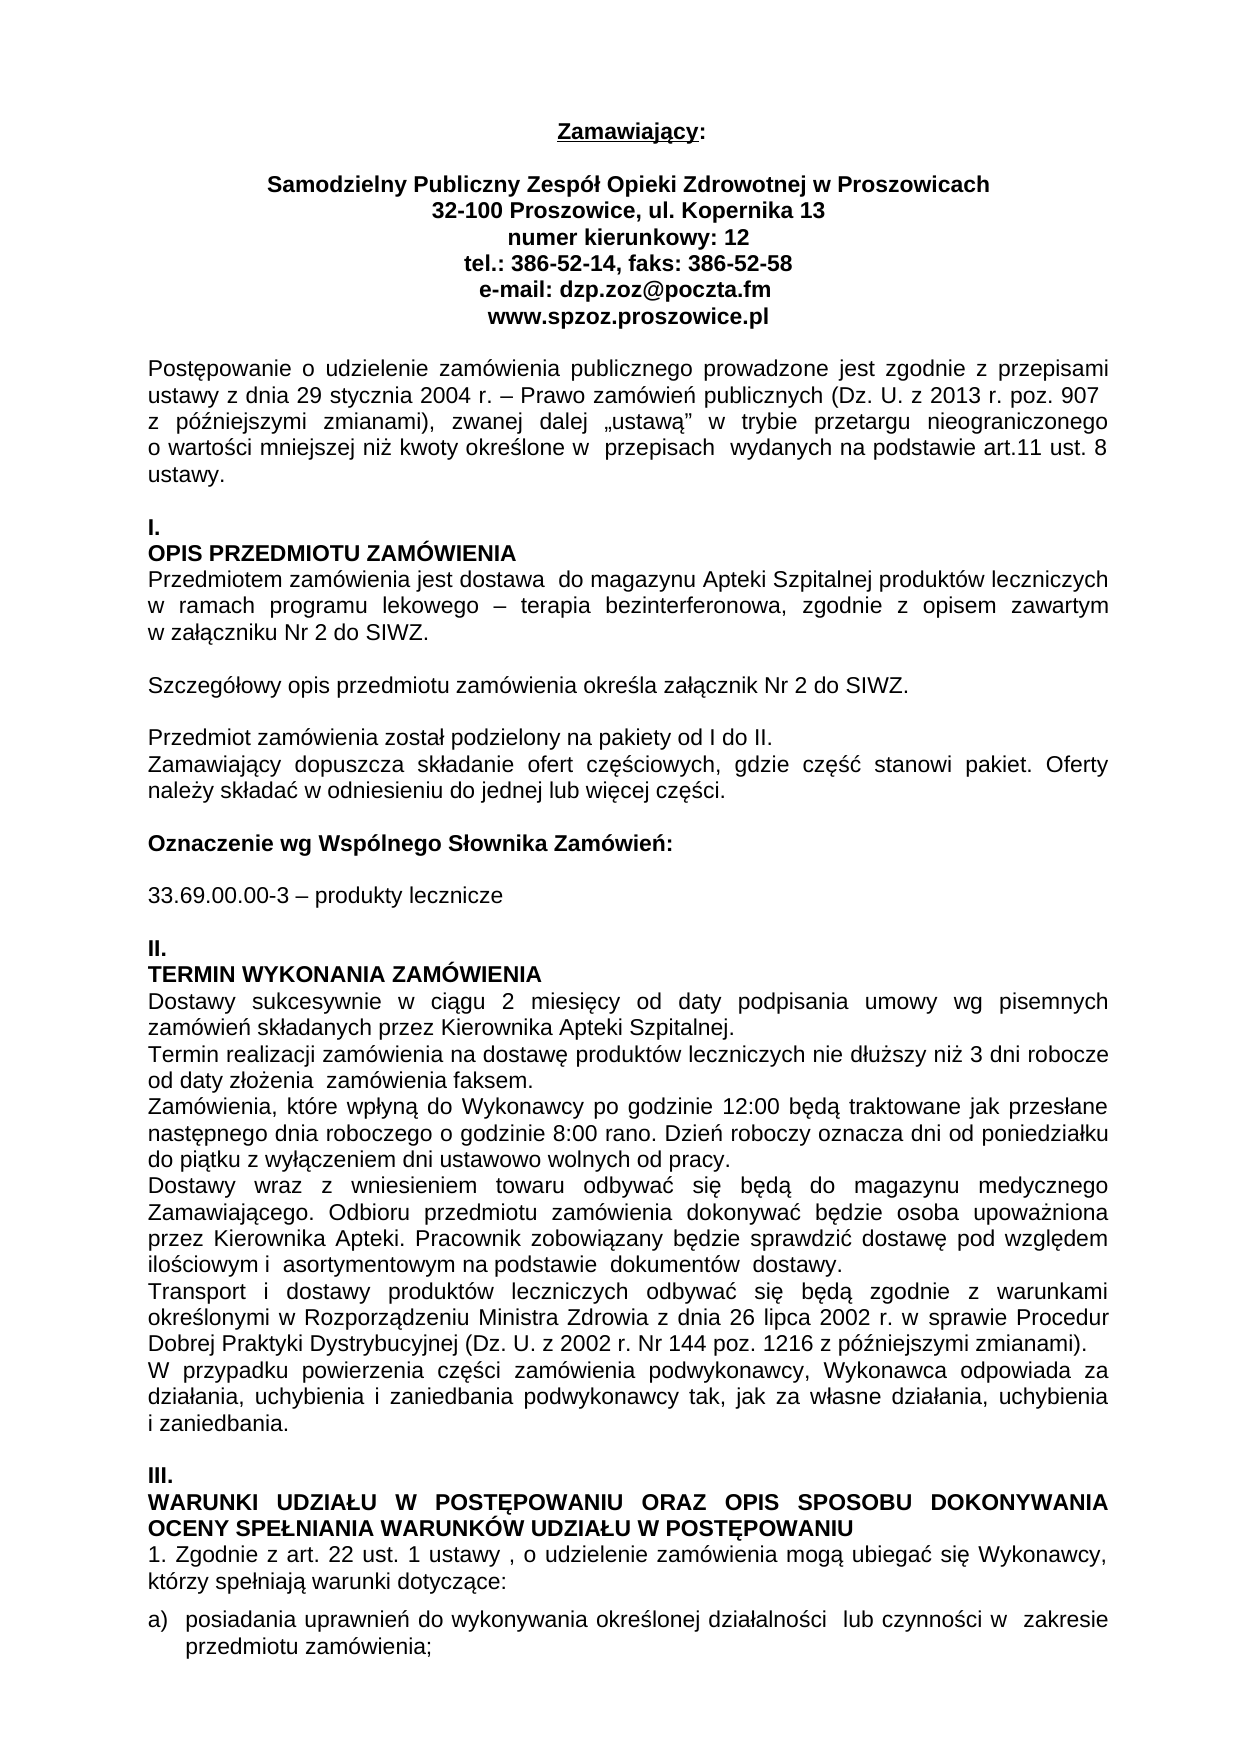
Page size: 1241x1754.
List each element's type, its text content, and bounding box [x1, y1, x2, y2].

text Oznaczenie wg Wspólnego Słownika Zamówień: [148, 830, 1109, 856]
text III. [148, 1462, 1109, 1488]
text www.spzoz.proszowice.pl [148, 303, 1109, 329]
text numer kierunkowy: 12 [148, 223, 1109, 250]
text W przypadku powierzenia części zamówienia podwykonawcy, Wykonawca odpowiada za działania, uchybienia i zaniedbania podwykonawcy tak, jak za własne działania, uchybienia i zaniedbania. [148, 1357, 1109, 1436]
text Szczegółowy opis przedmiotu zamówienia określa załącznik Nr 2 do SIWZ. [148, 672, 1109, 698]
text Zamówienia, które wpłyną do Wykonawcy po godzinie 12:00 będą traktowane jak przesłane następnego dnia roboczego o godzinie 8:00 rano. Dzień roboczy oznacza dni od poniedziałku do piątku z wyłączeniem dni ustawowo wolnych od pracy. [148, 1093, 1109, 1172]
text Przedmiot zamówienia został podzielony na pakiety od I do II. [148, 724, 1109, 751]
text OPIS PRZEDMIOTU ZAMÓWIENIA [148, 540, 1109, 566]
list posiadania uprawnień do wykonywania określonej działalności lub czynności w zakresie przedmiotu zamówienia; [148, 1606, 1109, 1659]
text Zamawiający: [148, 118, 1109, 144]
text TERMIN WYKONANIA ZAMÓWIENIA [148, 961, 1109, 988]
text Termin realizacji zamówienia na dostawę produktów leczniczych nie dłuższy niż 3 dni robocze od daty złożenia zamówienia faksem. [148, 1041, 1109, 1093]
text Dostawy wraz z wniesieniem towaru odbywać się będą do magazynu medycznego Zamawiającego. Odbioru przedmiotu zamówienia dokonywać będzie osoba upoważniona przez Kierownika Apteki. Pracownik zobowiązany będzie sprawdzić dostawę pod względem ilościowym i asortymentowym na podstawie dokumentów dostawy. [148, 1172, 1109, 1278]
text II. [148, 935, 1109, 961]
text Zamawiający dopuszcza składanie ofert częściowych, gdzie część stanowi pakiet. Oferty należy składać w odniesieniu do jednej lub więcej części. [148, 751, 1109, 803]
text e-mail: dzp.zoz@poczta.fm [148, 276, 1109, 303]
text Transport i dostawy produktów leczniczych odbywać się będą zgodnie z warunkami określonymi w Rozporządzeniu Ministra Zdrowia z dnia 26 lipca 2002 r. w sprawie Procedur Dobrej Praktyki Dystrybucyjnej (Dz. U. z 2002 r. Nr 144 poz. 1216 z późniejszymi zmianami). [148, 1278, 1109, 1357]
text Dostawy sukcesywnie w ciągu 2 miesięcy od daty podpisania umowy wg pisemnych zamówień składanych przez Kierownika Apteki Szpitalnej. [148, 988, 1109, 1041]
text Przedmiotem zamówienia jest dostawa do magazynu Apteki Szpitalnej produktów leczniczych w ramach programu lekowego – terapia bezinterferonowa, zgodnie z opisem zawartym w załączniku Nr 2 do SIWZ. [148, 566, 1109, 645]
text Postępowanie o udzielenie zamówienia publicznego prowadzone jest zgodnie z przepisami ustawy z dnia 29 stycznia 2004 r. – Prawo zamówień publicznych (Dz. U. z 2013 r. poz. 907 z późniejszymi zmianami), zwanej dalej „ustawą” w trybie przetargu nieograniczonego o wartości mniejszej niż kwoty określone w przepisach wydanych na podstawie art.11 ust. 8 ustawy. [148, 355, 1109, 487]
text 33.69.00.00-3 – produkty lecznicze [148, 882, 1109, 909]
text tel.: 386-52-14, faks: 386-52-58 [148, 250, 1109, 276]
text 1. Zgodnie z art. 22 ust. 1 ustawy , o udzielenie zamówienia mogą ubiegać się Wykonawcy, którzy spełniają warunki dotyczące: [148, 1541, 1109, 1594]
text WARUNKI UDZIAŁU W POSTĘPOWANIU ORAZ OPIS SPOSOBU DOKONYWANIA OCENY SPEŁNIANIA WARUNKÓW UDZIAŁU W POSTĘPOWANIU [148, 1488, 1109, 1541]
subtitle Samodzielny Publiczny Zespół Opieki Zdrowotnej w Proszowicach [148, 171, 1109, 197]
text 32-100 Proszowice, ul. Kopernika 13 [148, 197, 1109, 223]
subtitle I. [148, 513, 1109, 540]
